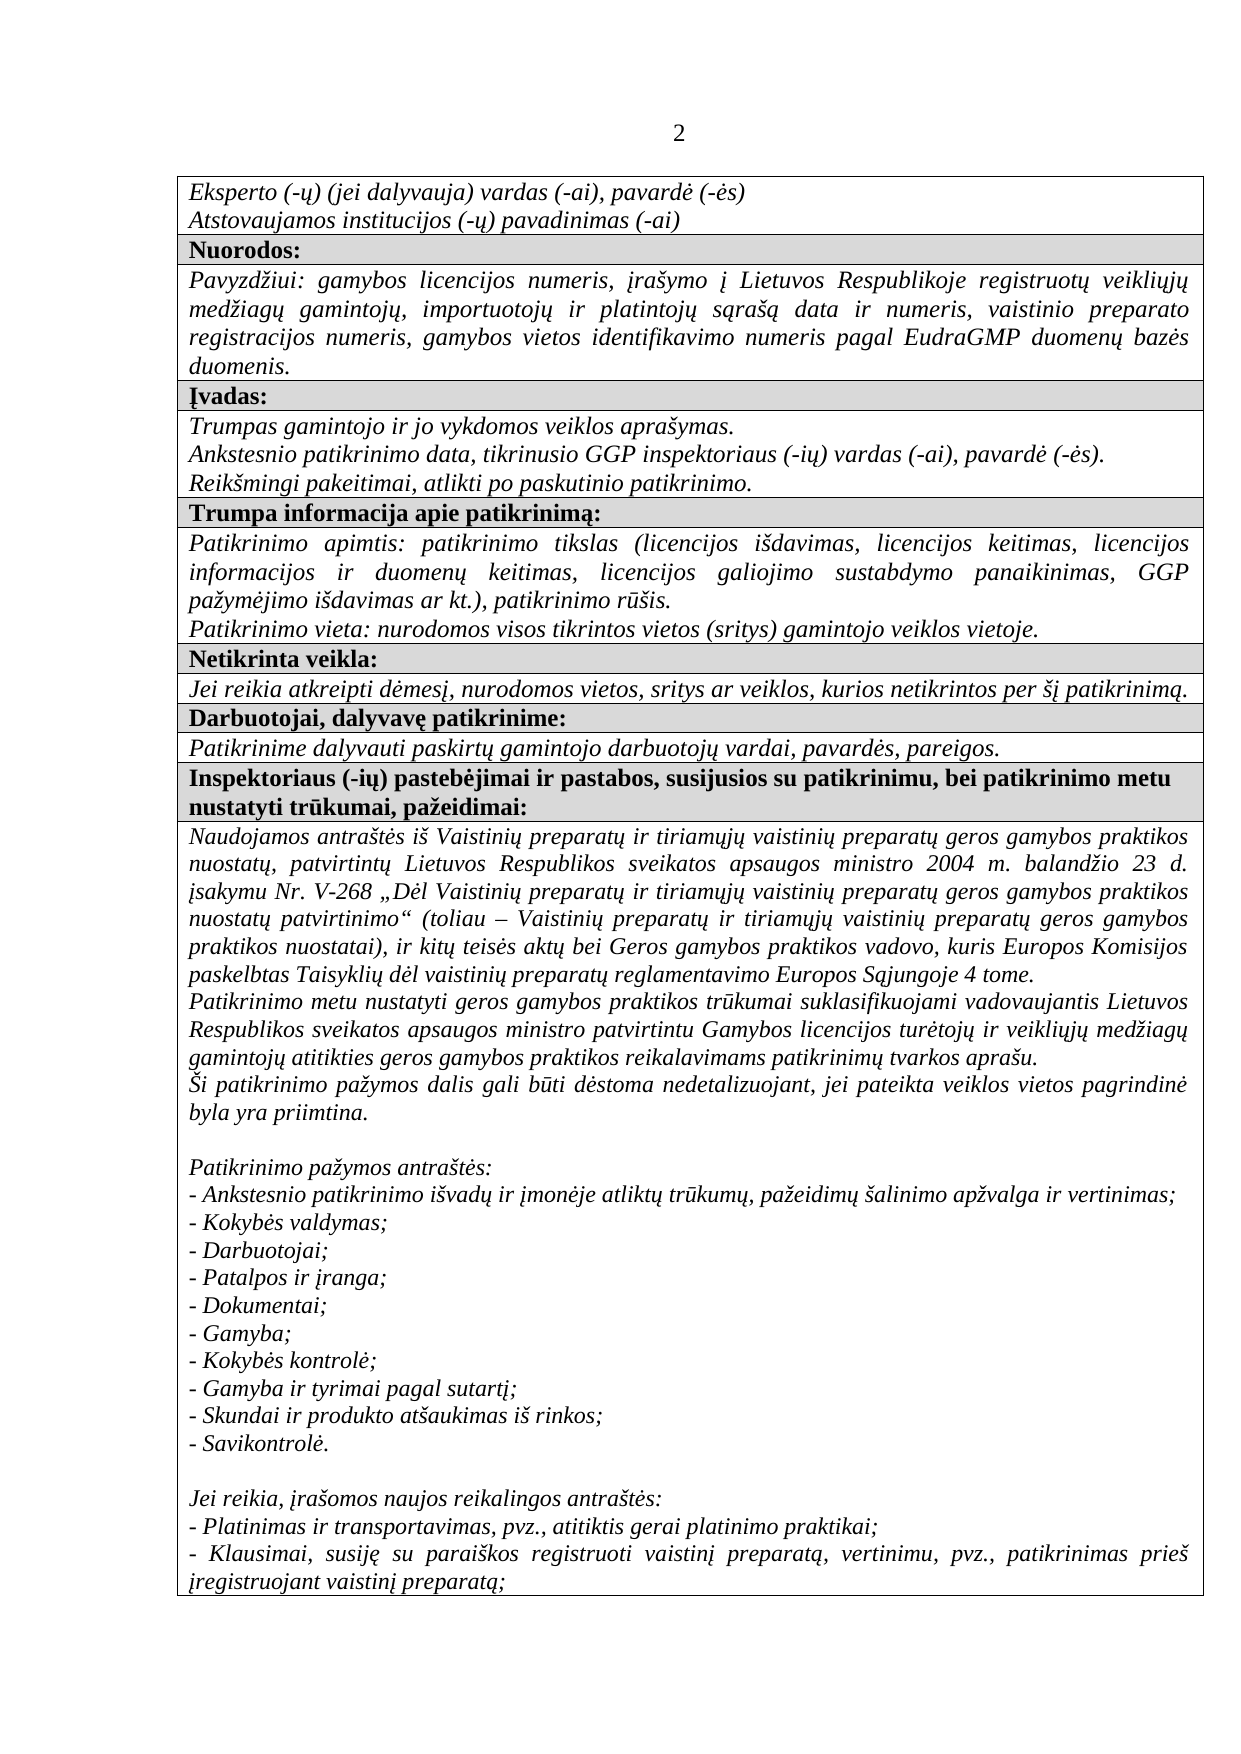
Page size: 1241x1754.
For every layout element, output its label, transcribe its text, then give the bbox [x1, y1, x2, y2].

table_cell Patikrinime dalyvauti paskirtų gamintojo darbuotojų vardai, pavardės, pareigos. [178, 733, 1203, 762]
table_cell Trumpas gamintojo ir jo vykdomos veiklos aprašymas. Ankstesnio patikrinimo data, tikrinusio GGP inspektoriaus (-ių) vardas (-ai), pavardė (-ės). Reikšmingi pakeitimai, atlikti po paskutinio patikrinimo. [178, 411, 1203, 497]
table_cell Nuorodos: [178, 235, 1203, 264]
table_cell Įvadas: [178, 381, 1203, 410]
table_cell Pavyzdžiui: gamybos licencijos numeris, įrašymo į Lietuvos Respublikoje registruotų veikliųjų medžiagų gamintojų, importuotojų ir platintojų sąrašą data ir numeris, vaistinio preparato registracijos numeris, gamybos vietos identifikavimo numeris pagal EudraGMP duomenų bazės duomenis. [178, 265, 1203, 380]
table_cell Netikrinta veikla: [178, 644, 1203, 673]
table_cell Trumpa informacija apie patikrinimą: [178, 498, 1203, 527]
table_cell Inspektoriaus (-ių) pastebėjimai ir pastabos, susijusios su patikrinimu, bei patikrinimo metu nustatyti trūkumai, pažeidimai: [178, 763, 1203, 821]
table_cell Patikrinimo apimtis: patikrinimo tikslas (licencijos išdavimas, licencijos keitimas, licencijos informacijos ir duomenų keitimas, licencijos galiojimo sustabdymo panaikinimas, GGP pažymėjimo išdavimas ar kt.), patikrinimo rūšis. Patikrinimo vieta: nurodomos visos tikrintos vietos (sritys) gamintojo veiklos vietoje. [178, 528, 1203, 643]
table_cell Jei reikia atkreipti dėmesį, nurodomos vietos, sritys ar veiklos, kurios netikrintos per šį patikrinimą. [178, 674, 1203, 702]
table_cell Naudojamos antraštės iš Vaistinių preparatų ir tiriamųjų vaistinių preparatų geros gamybos praktikos nuostatų, patvirtintų Lietuvos Respublikos sveikatos apsaugos ministro 2004 m. balandžio 23 d. įsakymu Nr. V-268 „Dėl Vaistinių preparatų ir tiriamųjų vaistinių preparatų geros gamybos praktikos nuostatų patvirtinimo“ (toliau – Vaistinių preparatų ir tiriamųjų vaistinių preparatų geros gamybos praktikos nuostatai), ir kitų teisės aktų bei Geros gamybos praktikos vadovo, kuris Europos Komisijos paskelbtas Taisyklių dėl vaistinių preparatų reglamentavimo Europos Sąjungoje 4 tome. Patikrinimo metu nustatyti geros gamybos praktikos trūkumai suklasifikuojami vadovaujantis Lietuvos Respublikos sveikatos apsaugos ministro patvirtintu Gamybos licencijos turėtojų ir veikliųjų medžiagų gamintojų atitikties geros gamybos praktikos reikalavimams patikrinimų tvarkos aprašu. Ši patikrinimo pažymos dalis gali būti dėstoma nedetalizuojant, jei pateikta veiklos vietos pagrindinė byla yra priimtina. Patikrinimo pažymos antraštės: - Ankstesnio patikrinimo išvadų ir įmonėje atliktų trūkumų, pažeidimų šalinimo apžvalga ir vertinimas; - Kokybės valdymas; - Darbuotojai; - Patalpos ir įranga; - Dokumentai; - Gamyba; - Kokybės kontrolė; - Gamyba ir tyrimai pagal sutartį; - Skundai ir produkto atšaukimas iš rinkos; - Savikontrolė. Jei reikia, įrašomos naujos reikalingos antraštės: - Platinimas ir transportavimas, pvz., atitiktis gerai platinimo praktikai; - Klausimai, susiję su paraiškos registruoti vaistinį preparatą, vertinimu, pvz., patikrinimas prieš įregistruojant vaistinį preparatą; [178, 822, 1203, 1594]
table_cell Darbuotojai, dalyvavę patikrinime: [178, 704, 1203, 732]
table_cell Eksperto (-ų) (jei dalyvauja) vardas (-ai), pavardė (-ės) Atstovaujamos institucijos (-ų) pavadinimas (-ai) [178, 177, 1203, 234]
